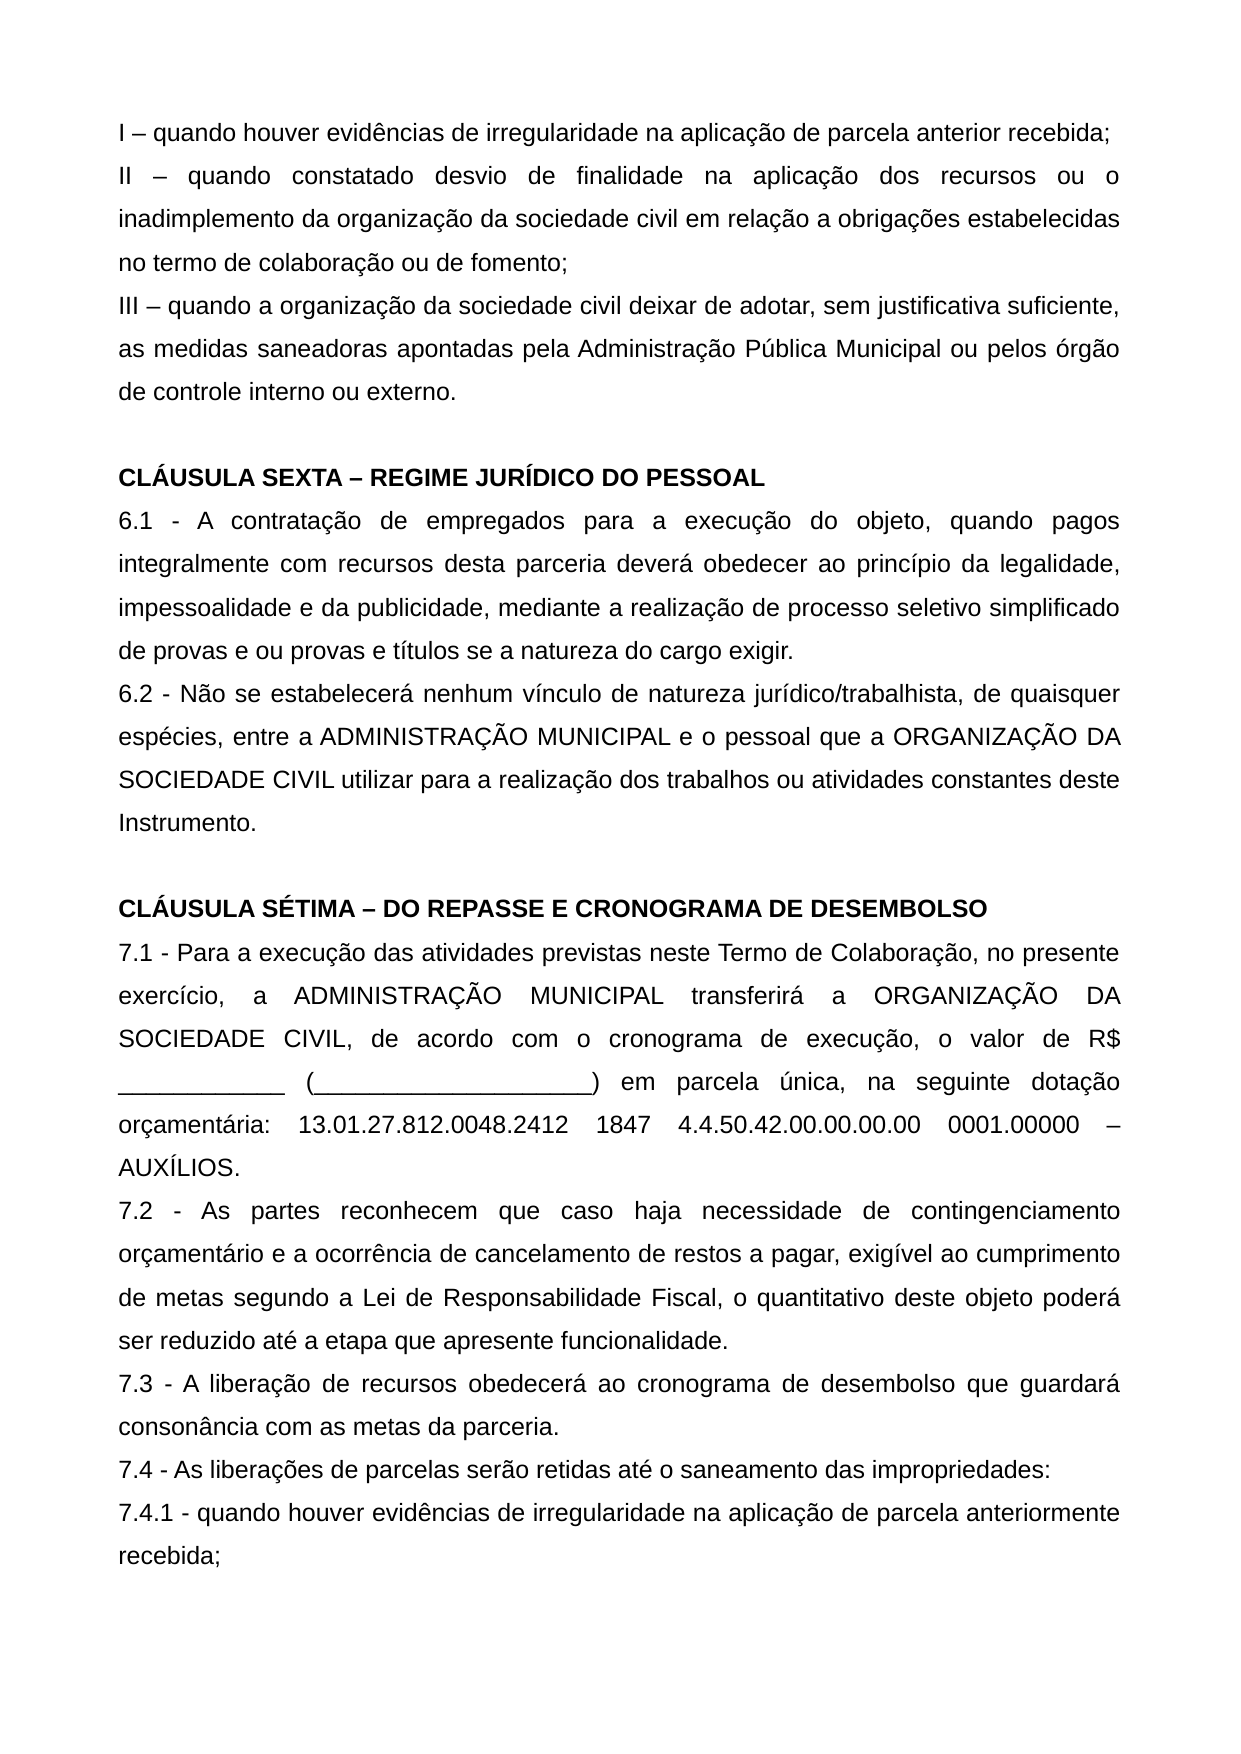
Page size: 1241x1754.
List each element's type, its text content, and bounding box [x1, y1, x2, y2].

text 7.2 - As partes reconhecem que caso haja necessidade de contingenciamento orçamentário e a ocorrência de cancelamento de restos a pagar, exigível ao cumprimento de metas segundo a Lei de Responsabilidade Fiscal, o quantitativo deste objeto poderá ser reduzido até a etapa que apresente funcionalidade. [118, 1196, 1122, 1354]
text I – quando houver evidências de irregularidade na aplicação de parcela anterior recebida; [118, 118, 1122, 147]
text 7.1 - Para a execução das atividades previstas neste Termo de Colaboração, no presente exercício, a ADMINISTRAÇÃO MUNICIPAL transferirá a ORGANIZAÇÃO DA SOCIEDADE CIVIL, de acordo com o cronograma de execução, o valor de R$ ____________ (____________________) em parcela única, na seguinte dotação orçamentária: 13.01.27.812.0048.2412 1847 4.4.50.42.00.00.00.00 0001.00000 – AUXÍLIOS. [118, 937, 1122, 1182]
text 6.1 - A contratação de empregados para a execução do objeto, quando pagos integralmente com recursos desta parceria deverá obedecer ao princípio da legalidade, impessoalidade e da publicidade, mediante a realização de processo seletivo simplificado de provas e ou provas e títulos se a natureza do cargo exigir. [118, 506, 1122, 664]
text 7.3 - A liberação de recursos obedecerá ao cronograma de desembolso que guardará consonância com as metas da parceria. [118, 1369, 1122, 1441]
text 7.4 - As liberações de parcelas serão retidas até o saneamento das impropriedades: [118, 1455, 1122, 1484]
text 6.2 - Não se estabelecerá nenhum vínculo de natureza jurídico/trabalhista, de quaisquer espécies, entre a ADMINISTRAÇÃO MUNICIPAL e o pessoal que a ORGANIZAÇÃO DA SOCIEDADE CIVIL utilizar para a realização dos trabalhos ou atividades constantes deste Instrumento. [118, 679, 1122, 837]
text CLÁUSULA SEXTA – REGIME JURÍDICO DO PESSOAL [118, 463, 1122, 492]
text 7.4.1 - quando houver evidências de irregularidade na aplicação de parcela anteriormente recebida; [118, 1498, 1122, 1570]
text CLÁUSULA SÉTIMA – DO REPASSE E CRONOGRAMA DE DESEMBOLSO [118, 894, 1122, 923]
text III – quando a organização da sociedade civil deixar de adotar, sem justificativa suficiente, as medidas saneadoras apontadas pela Administração Pública Municipal ou pelos órgão de controle interno ou externo. [118, 291, 1122, 406]
text II – quando constatado desvio de finalidade na aplicação dos recursos ou o inadimplemento da organização da sociedade civil em relação a obrigações estabelecidas no termo de colaboração ou de fomento; [118, 161, 1122, 276]
